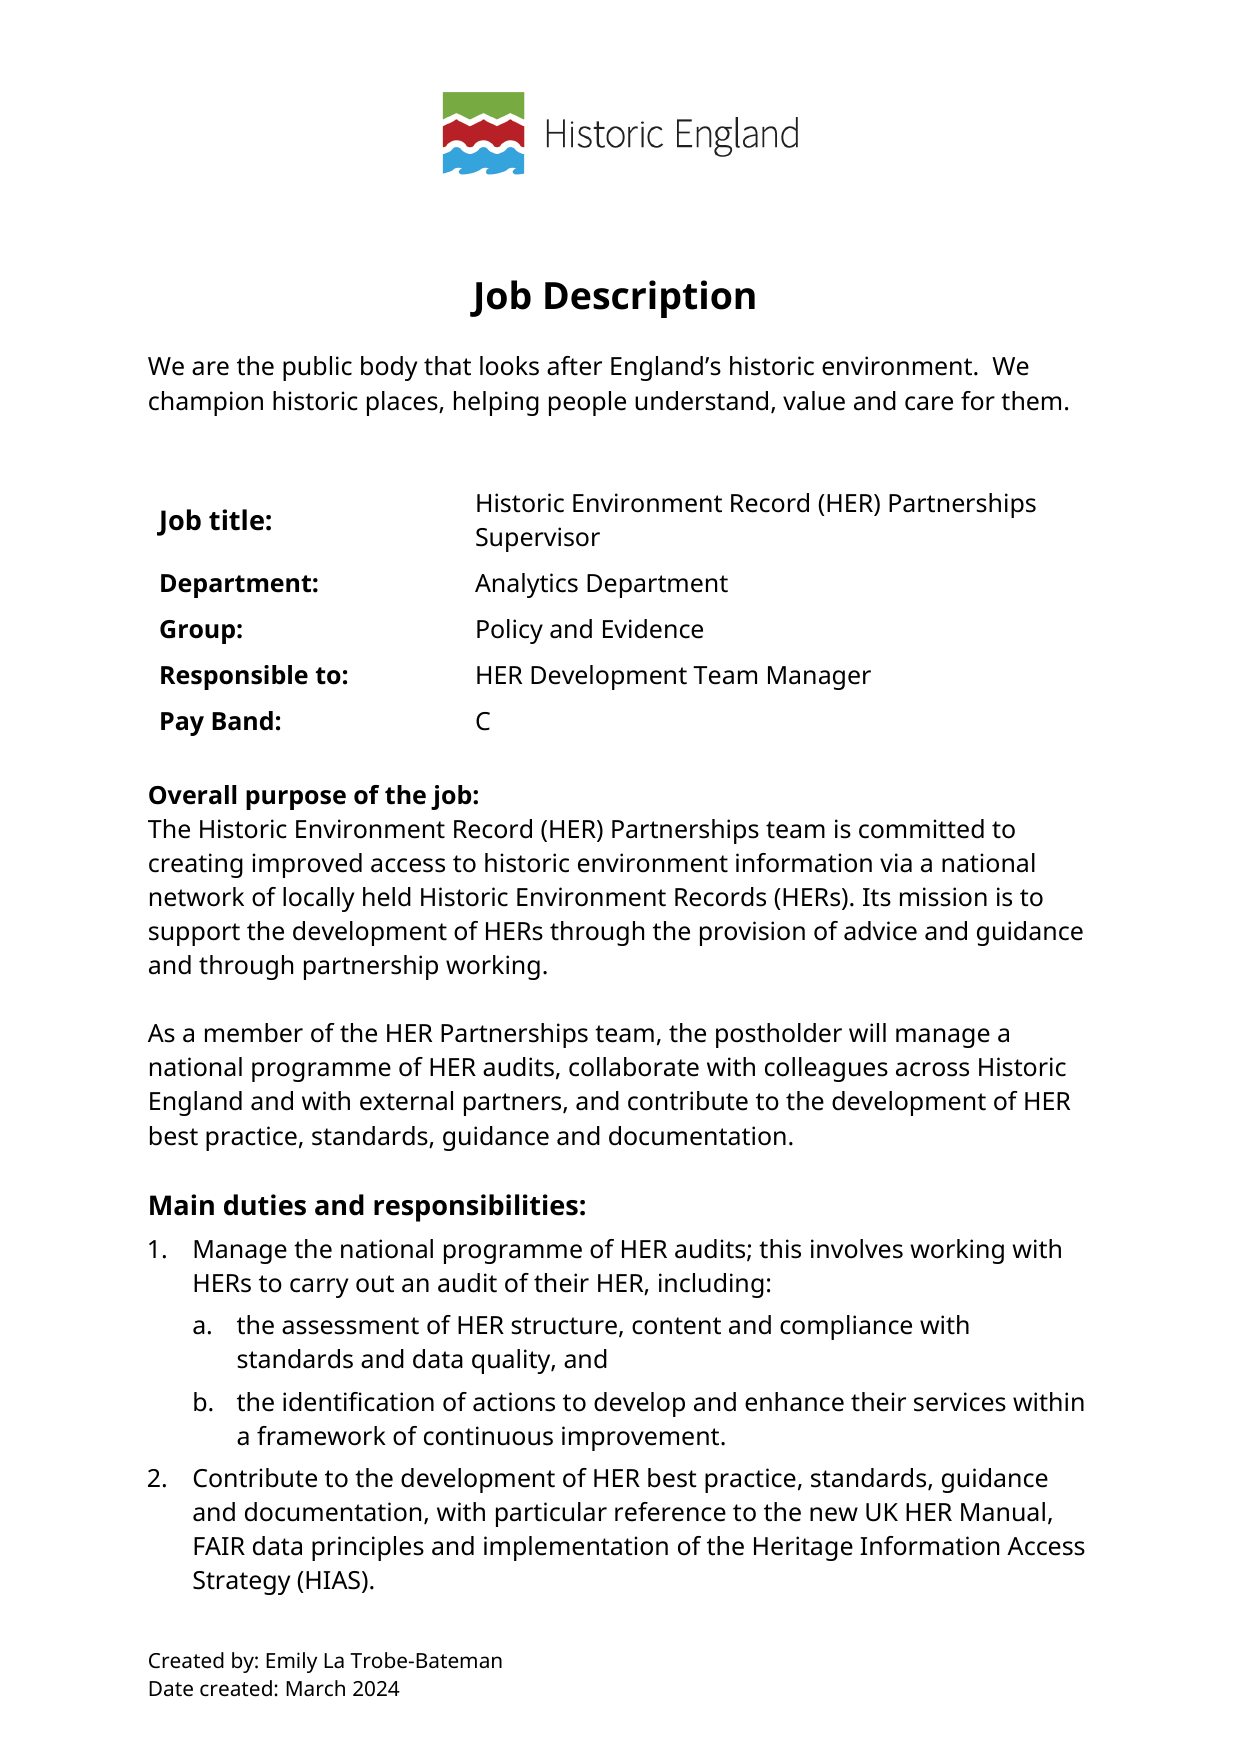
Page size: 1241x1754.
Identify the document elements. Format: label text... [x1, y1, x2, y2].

table_cell Responsible to: [148, 652, 463, 697]
table_cell Pay Band: [148, 698, 463, 743]
list Manage the national programme of HER audits; this involves working with HERs to carry out an audit of their HER, including: [147, 1231, 1092, 1299]
list the identification of actions to develop and enhance their services within a framework of continuous improvement. [192, 1384, 1092, 1452]
text Job Description [148, 269, 1092, 321]
text Overall purpose of the job: [148, 777, 1092, 812]
table_cell Department: [148, 560, 463, 606]
table_cell C [464, 698, 1092, 743]
table_cell HER Development Team Manager [464, 652, 1092, 697]
table_header Job title: [148, 480, 463, 560]
table_header Historic Environment Record (HER) Partnerships Supervisor [464, 480, 1092, 560]
table_cell Policy and Evidence [464, 606, 1092, 652]
table_cell Group: [148, 606, 463, 652]
text The Historic Environment Record (HER) Partnerships team is committed to creating improved access to historic environment information via a national network of locally held Historic Environment Records (HERs). Its mission is to support the development of HERs through the provision of advice and guidance and through partnership working. [148, 812, 1092, 982]
text Main duties and responsibilities: [148, 1186, 1092, 1223]
list the assessment of HER structure, content and compliance with standards and data quality, and [192, 1308, 1092, 1376]
table_cell Analytics Department [464, 560, 1092, 606]
list Contribute to the development of HER best practice, standards, guidance and documentation, with particular reference to the new UK HER Manual, FAIR data principles and implementation of the Heritage Information Access Strategy (HIAS). [147, 1461, 1092, 1597]
text As a member of the HER Partnerships team, the postholder will manage a national programme of HER audits, collaborate with colleagues across Historic England and with external partners, and contribute to the development of HER best practice, standards, guidance and documentation. [148, 1016, 1092, 1152]
text We are the public body that looks after England’s historic environment. We champion historic places, helping people understand, value and care for them. [148, 349, 1092, 417]
